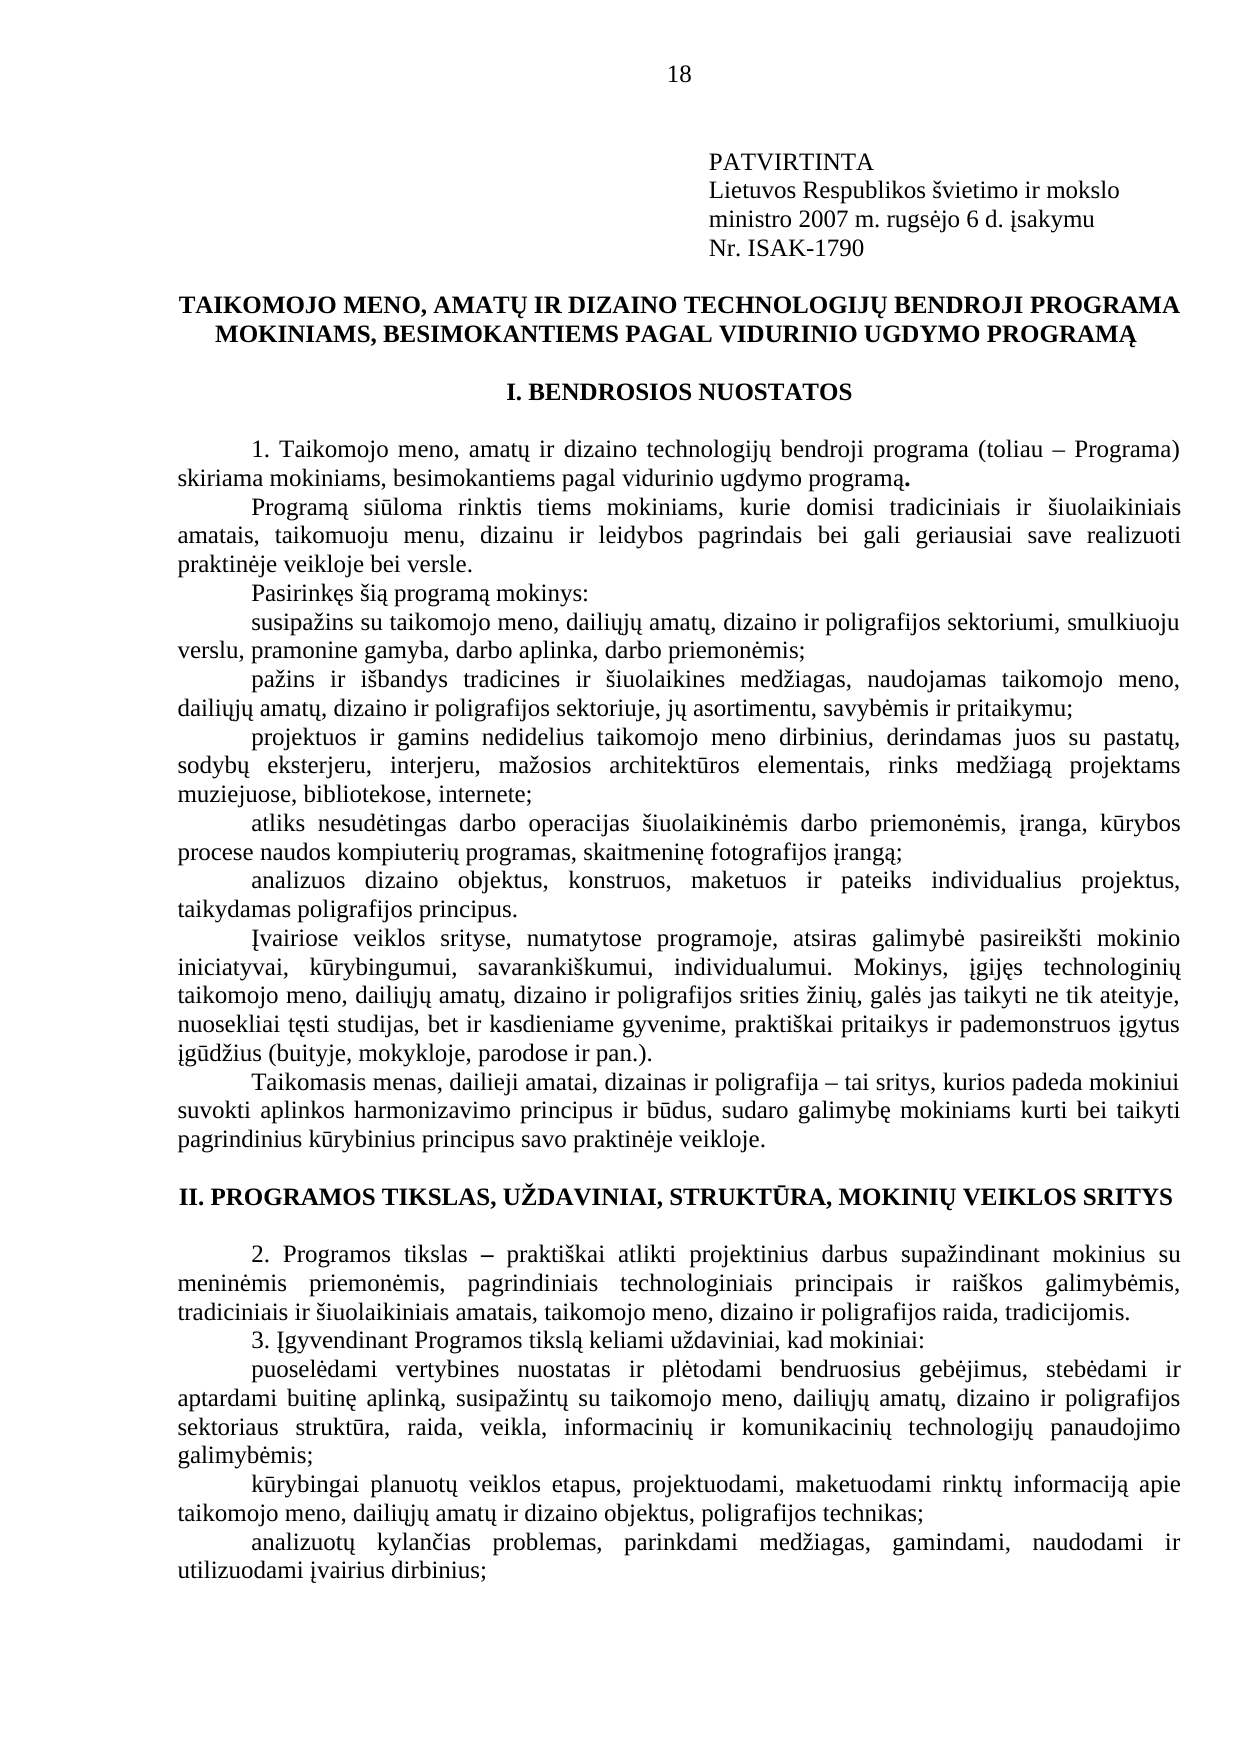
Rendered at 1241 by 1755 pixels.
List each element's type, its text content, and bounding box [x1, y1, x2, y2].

text PATVIRTINTA [177, 147, 1181, 176]
text analizuotų kylančias problemas, parinkdami medžiagas, gamindami, naudodami ir utilizuodami įvairius dirbinius; [177, 1527, 1181, 1584]
text analizuos dizaino objektus, konstruos, maketuos ir pateiks individualius projektus, taikydamas poligrafijos principus. [177, 866, 1181, 923]
text Nr. ISAK-1790 [177, 233, 1181, 262]
text pažins ir išbandys tradicines ir šiuolaikines medžiagas, naudojamas taikomojo meno, dailiųjų amatų, dizaino ir poligrafijos sektoriuje, jų asortimentu, savybėmis ir pritaikymu; [177, 664, 1181, 722]
text projektuos ir gamins nedidelius taikomojo meno dirbinius, derindamas juos su pastatų, sodybų eksterjeru, interjeru, mažosios architektūros elementais, rinks medžiagą projektams muziejuose, bibliotekose, internete; [177, 722, 1181, 808]
text kūrybingai planuotų veiklos etapus, projektuodami, maketuodami rinktų informaciją apie taikomojo meno, dailiųjų amatų ir dizaino objektus, poligrafijos technikas; [177, 1469, 1181, 1527]
text susipažins su taikomojo meno, dailiųjų amatų, dizaino ir poligrafijos sektoriumi, smulkiuoju verslu, pramonine gamyba, darbo aplinka, darbo priemonėmis; [177, 607, 1181, 664]
text Įvairiose veiklos srityse, numatytose programoje, atsiras galimybė pasireikšti mokinio iniciatyvai, kūrybingumui, savarankiškumui, individualumui. Mokinys, įgijęs technologinių taikomojo meno, dailiųjų amatų, dizaino ir poligrafijos srities žinių, galės jas taikyti ne tik ateityje, nuosekliai tęsti studijas, bet ir kasdieniame gyvenime, praktiškai pritaikys ir pademonstruos įgytus įgūdžius (buityje, mokykloje, parodose ir pan.). [177, 923, 1181, 1067]
text 1. Taikomojo meno, amatų ir dizaino technologijų bendroji programa (toliau – Programa) skiriama mokiniams, besimokantiems pagal vidurinio ugdymo programą. [177, 434, 1181, 492]
text Programą siūloma rinktis tiems mokiniams, kurie domisi tradiciniais ir šiuolaikiniais amatais, taikomuoju menu, dizainu ir leidybos pagrindais bei gali geriausiai save realizuoti praktinėje veikloje bei versle. [177, 492, 1181, 578]
text puoselėdami vertybines nuostatas ir plėtodami bendruosius gebėjimus, stebėdami ir aptardami buitinę aplinką, susipažintų su taikomojo meno, dailiųjų amatų, dizaino ir poligrafijos sektoriaus struktūra, raida, veikla, informacinių ir komunikacinių technologijų panaudojimo galimybėmis; [177, 1354, 1181, 1469]
text I. BENDROSIOS NUOSTATOS [177, 377, 1181, 406]
text 2. Programos tikslas – praktiškai atlikti projektinius darbus supažindinant mokinius su meninėmis priemonėmis, pagrindiniais technologiniais principais ir raiškos galimybėmis, tradiciniais ir šiuolaikiniais amatais, taikomojo meno, dizaino ir poligrafijos raida, tradicijomis. [177, 1239, 1181, 1326]
text ministro 2007 m. rugsėjo 6 d. įsakymu [177, 204, 1181, 233]
text Lietuvos Respublikos švietimo ir mokslo [177, 176, 1181, 204]
text 3. Įgyvendinant Programos tikslą keliami uždaviniai, kad mokiniai: [177, 1326, 1181, 1354]
text Taikomasis menas, dailieji amatai, dizainas ir poligrafija – tai sritys, kurios padeda mokiniui suvokti aplinkos harmonizavimo principus ir būdus, sudaro galimybę mokiniams kurti bei taikyti pagrindinius kūrybinius principus savo praktinėje veikloje. [177, 1067, 1181, 1153]
text Pasirinkęs šią programą mokinys: [177, 578, 1181, 607]
text atliks nesudėtingas darbo operacijas šiuolaikinėmis darbo priemonėmis, įranga, kūrybos procese naudos kompiuterių programas, skaitmeninę fotografijos įrangą; [177, 808, 1181, 866]
text II. PROGRAMOS Tikslas, uždaviniai, STRUKTŪRA, MOKINIŲ VEIKLOS SRITYS [177, 1182, 1181, 1211]
text TAIKOMOJO MENO, AMATŲ IR DIZAINO TECHNOLOGIJŲ BENDROJI Programa MOKINIAMS, BESIMOKANTIEMS PAGAL VIDURINIO UGDYMO PROGRAMĄ [177, 291, 1181, 348]
